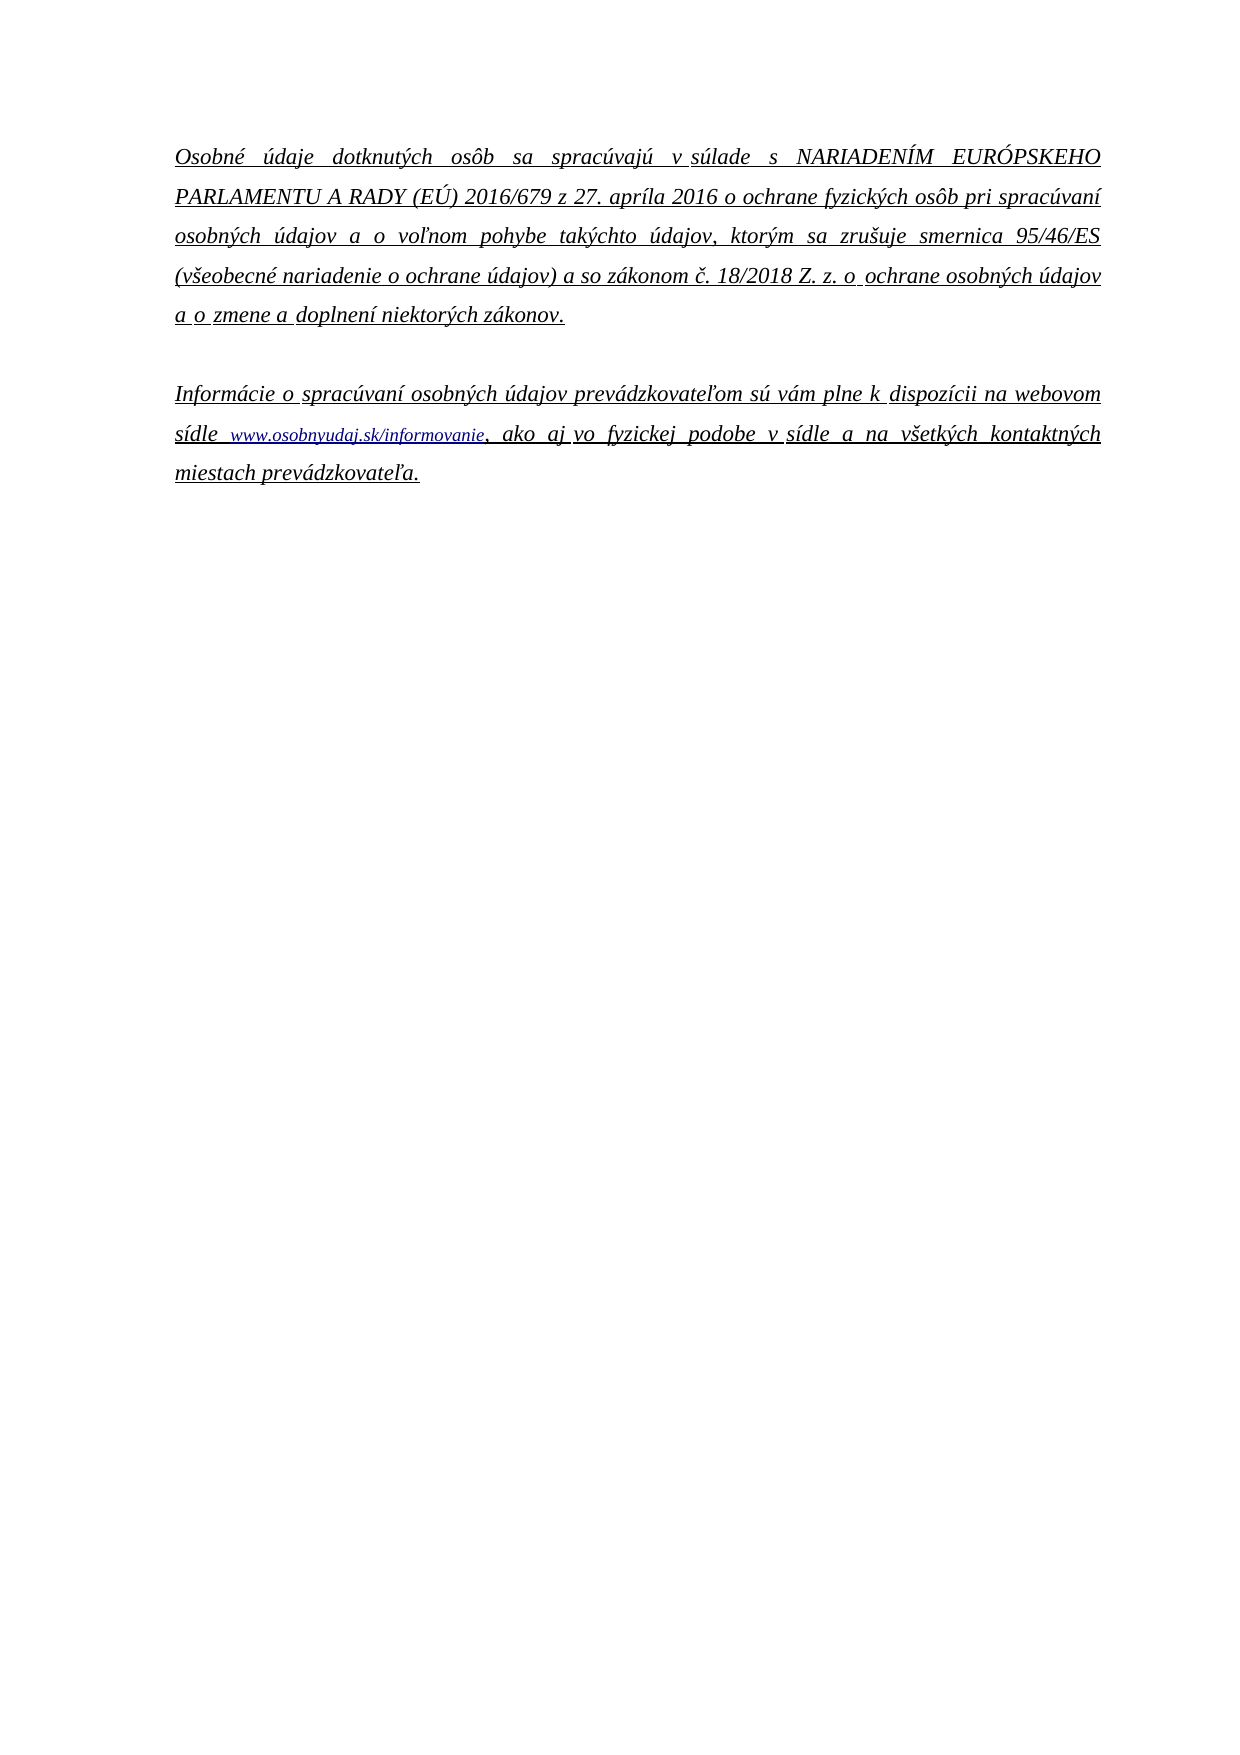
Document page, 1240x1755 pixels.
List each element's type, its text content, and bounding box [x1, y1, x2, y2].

text Osobné údaje dotknutých osôb sa spracúvajú v súlade s NARIADENÍM EURÓPSKEHO PARLAMENTU A RADY (EÚ) 2016/679 z 27. apríla 2016 o ochrane fyzických osôb pri spracúvaní osobných údajov a o voľnom pohybe takýchto údajov, ktorým sa zrušuje smernica 95/46/ES (všeobecné nariadenie o ochrane údajov) a so zákonom č. 18/2018 Z. z. o ochrane osobných údajov a o zmene a doplnení niektorých zákonov. [174, 143, 1103, 327]
text Informácie o spracúvaní osobných údajov prevádzkovateľom sú vám plne k dispozícii na webovom sídle www.osobnyudaj.sk/informovanie, ako aj vo fyzickej podobe v sídle a na všetkých kontaktných miestach prevádzkovateľa. [174, 380, 1103, 485]
